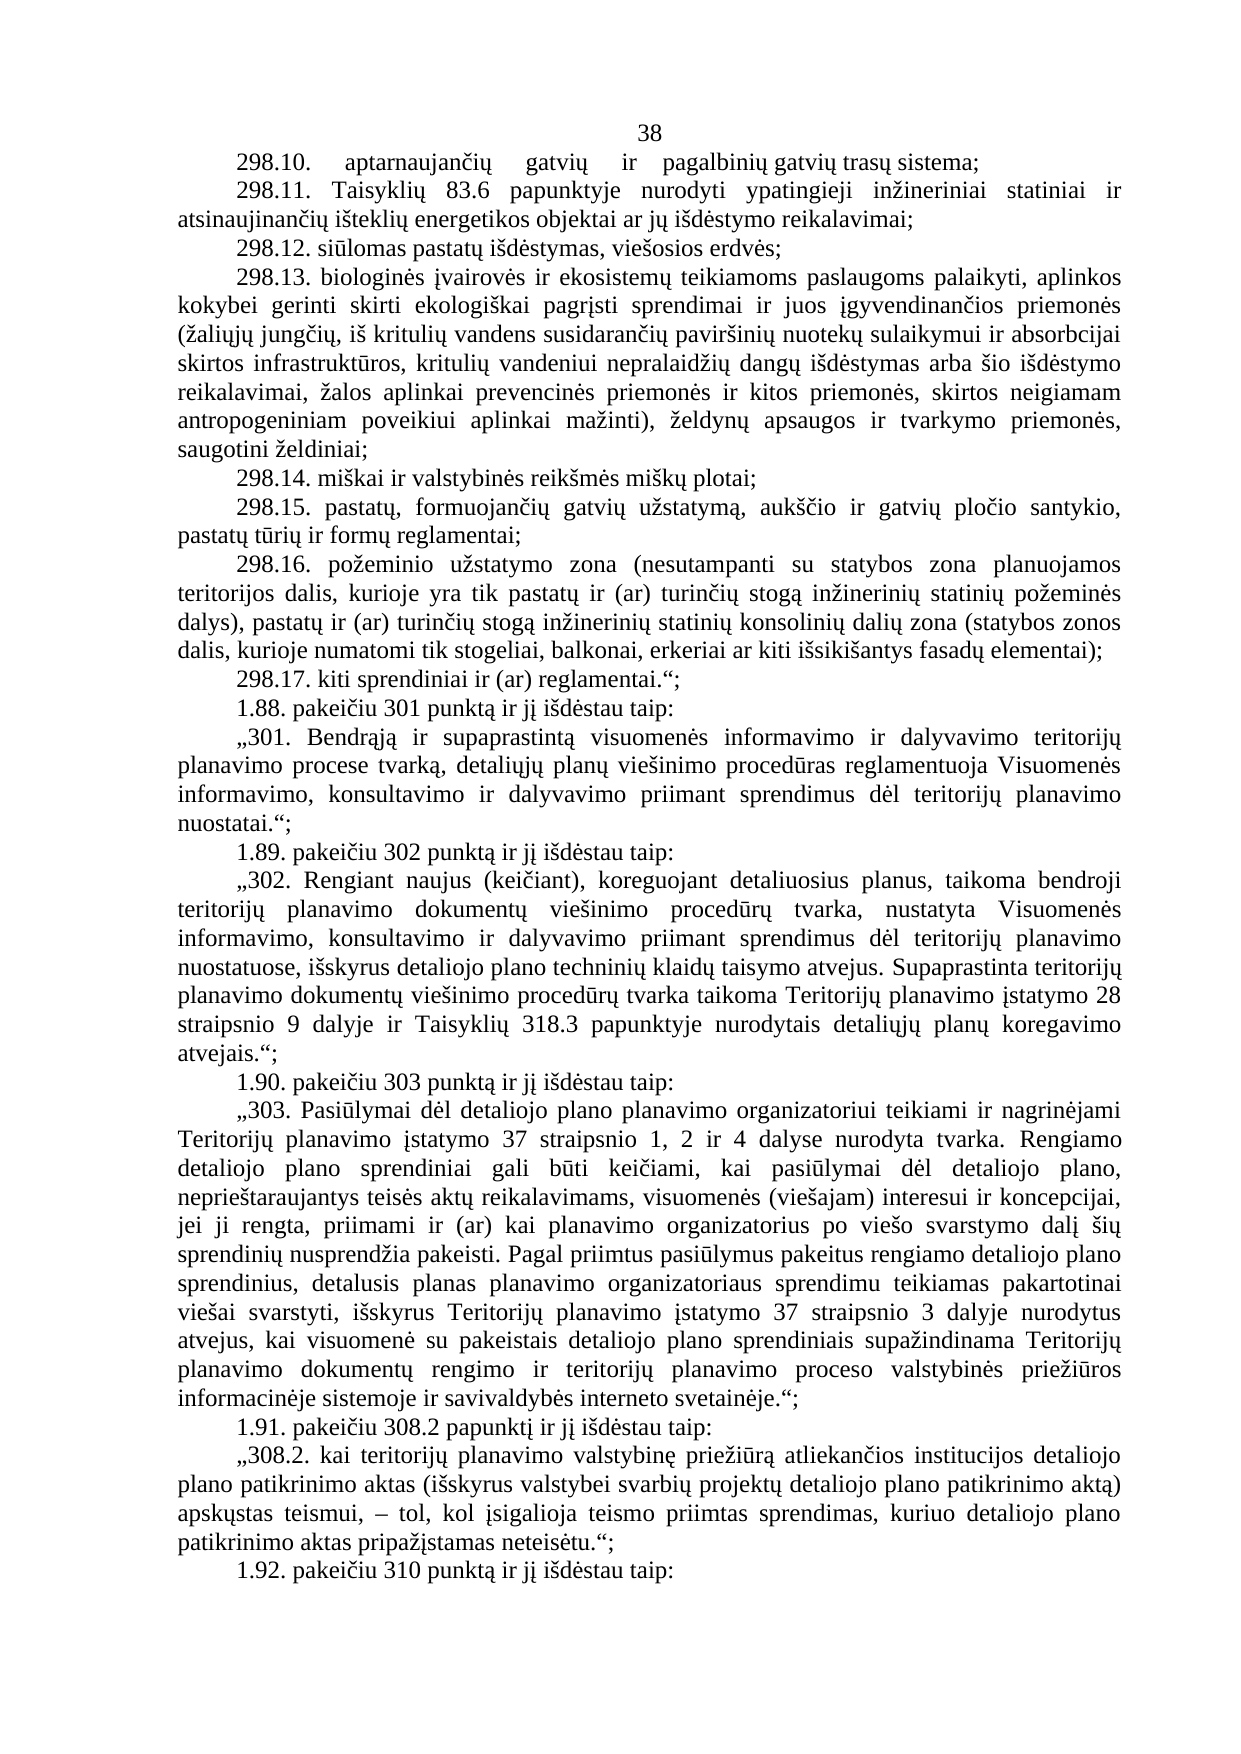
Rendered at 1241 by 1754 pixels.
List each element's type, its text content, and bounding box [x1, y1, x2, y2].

text „303. Pasiūlymai dėl detaliojo plano planavimo organizatoriui teikiami ir nagrinėjami Teritorijų planavimo įstatymo 37 straipsnio 1, 2 ir 4 dalyse nurodyta tvarka. Rengiamo detaliojo plano sprendiniai gali būti keičiami, kai pasiūlymai dėl detaliojo plano, neprieštaraujantys teisės aktų reikalavimams, visuomenės (viešajam) interesui ir koncepcijai, jei ji rengta, priimami ir (ar) kai planavimo organizatorius po viešo svarstymo dalį šių sprendinių nusprendžia pakeisti. Pagal priimtus pasiūlymus pakeitus rengiamo detaliojo plano sprendinius, detalusis planas planavimo organizatoriaus sprendimu teikiamas pakartotinai viešai svarstyti, išskyrus Teritorijų planavimo įstatymo 37 straipsnio 3 dalyje nurodytus atvejus, kai visuomenė su pakeistais detaliojo plano sprendiniais supažindinama Teritorijų planavimo dokumentų rengimo ir teritorijų planavimo proceso valstybinės priežiūros informacinėje sistemoje ir savivaldybės interneto svetainėje.“; [177, 1096, 1122, 1412]
text „301. Bendrąją ir supaprastintą visuomenės informavimo ir dalyvavimo teritorijų planavimo procese tvarką, detaliųjų planų viešinimo procedūras reglamentuoja Visuomenės informavimo, konsultavimo ir dalyvavimo priimant sprendimus dėl teritorijų planavimo nuostatai.“; [177, 722, 1122, 837]
text 1.90. pakeičiu 303 punktą ir jį išdėstau taip: [177, 1067, 1122, 1096]
text 298.11. Taisyklių 83.6 papunktyje nurodyti ypatingieji inžineriniai statiniai ir atsinaujinančių išteklių energetikos objektai ar jų išdėstymo reikalavimai; [177, 176, 1122, 233]
text „302. Rengiant naujus (keičiant), koreguojant detaliuosius planus, taikoma bendroji teritorijų planavimo dokumentų viešinimo procedūrų tvarka, nustatyta Visuomenės informavimo, konsultavimo ir dalyvavimo priimant sprendimus dėl teritorijų planavimo nuostatuose, išskyrus detaliojo plano techninių klaidų taisymo atvejus. Supaprastinta teritorijų planavimo dokumentų viešinimo procedūrų tvarka taikoma Teritorijų planavimo įstatymo 28 straipsnio 9 dalyje ir Taisyklių 318.3 papunktyje nurodytais detaliųjų planų koregavimo atvejais.“; [177, 866, 1122, 1067]
text 298.10. aptarnaujančių gatvių ir pagalbinių gatvių trasų sistema; [177, 147, 1122, 176]
text 1.88. pakeičiu 301 punktą ir jį išdėstau taip: [177, 693, 1122, 722]
text 298.13. biologinės įvairovės ir ekosistemų teikiamoms paslaugoms palaikyti, aplinkos kokybei gerinti skirti ekologiškai pagrįsti sprendimai ir juos įgyvendinančios priemonės (žaliųjų jungčių, iš kritulių vandens susidarančių paviršinių nuotekų sulaikymui ir absorbcijai skirtos infrastruktūros, kritulių vandeniui nepralaidžių dangų išdėstymas arba šio išdėstymo reikalavimai, žalos aplinkai prevencinės priemonės ir kitos priemonės, skirtos neigiamam antropogeniniam poveikiui aplinkai mažinti), želdynų apsaugos ir tvarkymo priemonės, saugotini želdiniai; [177, 262, 1122, 463]
text 298.14. miškai ir valstybinės reikšmės miškų plotai; [177, 463, 1122, 492]
text 1.91. pakeičiu 308.2 papunktį ir jį išdėstau taip: [177, 1412, 1122, 1441]
text 298.17. kiti sprendiniai ir (ar) reglamentai.“; [177, 664, 1122, 693]
text „308.2. kai teritorijų planavimo valstybinę priežiūrą atliekančios institucijos detaliojo plano patikrinimo aktas (išskyrus valstybei svarbių projektų detaliojo plano patikrinimo aktą) apskųstas teismui, – tol, kol įsigalioja teismo priimtas sprendimas, kuriuo detaliojo plano patikrinimo aktas pripažįstamas neteisėtu.“; [177, 1441, 1122, 1556]
text 298.15. pastatų, formuojančių gatvių užstatymą, aukščio ir gatvių pločio santykio, pastatų tūrių ir formų reglamentai; [177, 492, 1122, 549]
text 298.12. siūlomas pastatų išdėstymas, viešosios erdvės; [177, 233, 1122, 262]
text 298.16. požeminio užstatymo zona (nesutampanti su statybos zona planuojamos teritorijos dalis, kurioje yra tik pastatų ir (ar) turinčių stogą inžinerinių statinių požeminės dalys), pastatų ir (ar) turinčių stogą inžinerinių statinių konsolinių dalių zona (statybos zonos dalis, kurioje numatomi tik stogeliai, balkonai, erkeriai ar kiti išsikišantys fasadų elementai); [177, 549, 1122, 664]
text 1.92. pakeičiu 310 punktą ir jį išdėstau taip: [177, 1556, 1122, 1584]
text 1.89. pakeičiu 302 punktą ir jį išdėstau taip: [177, 837, 1122, 866]
